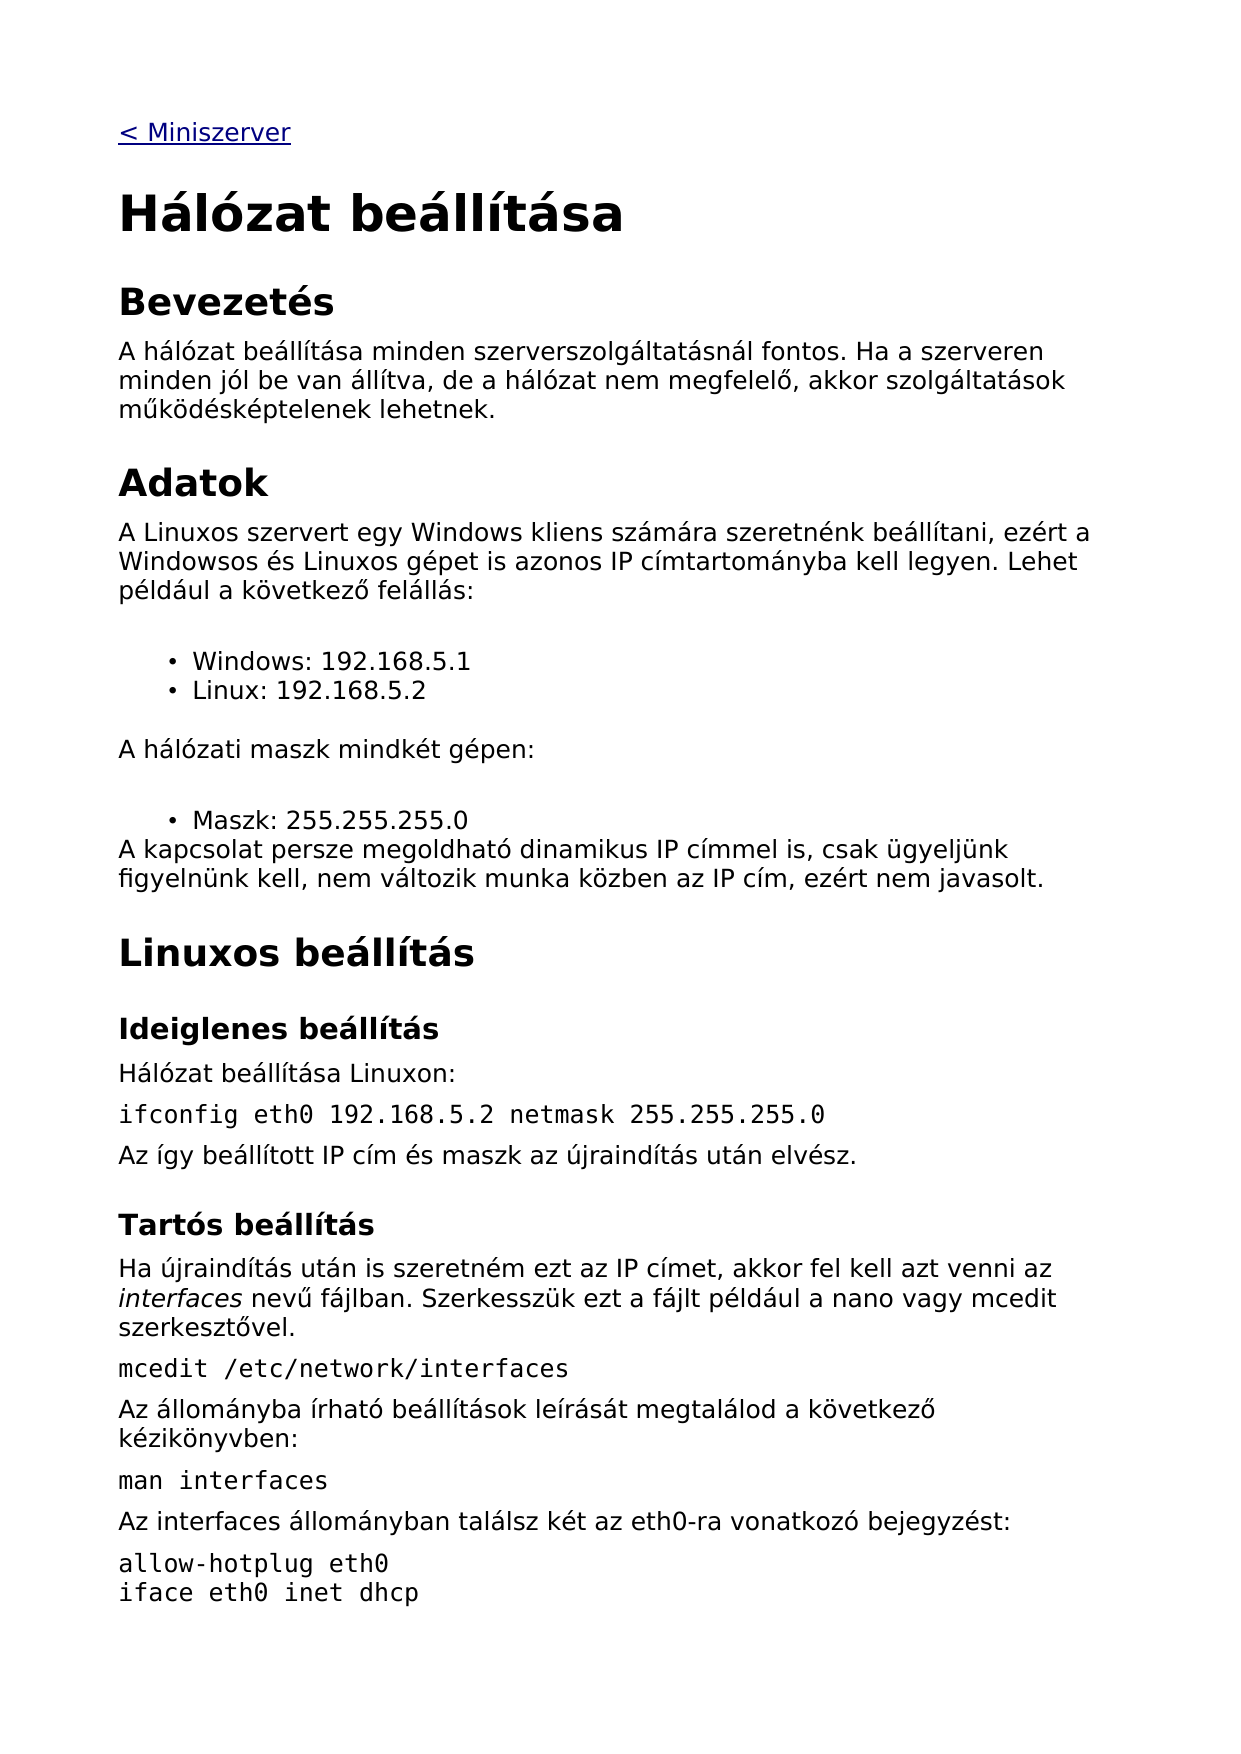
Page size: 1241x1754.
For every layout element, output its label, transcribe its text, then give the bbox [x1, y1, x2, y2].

subtitle Adatok [118, 462, 1122, 505]
text man interfaces [118, 1466, 1122, 1496]
subtitle Ideiglenes beállítás [118, 1012, 1122, 1046]
subtitle Bevezetés [118, 281, 1122, 324]
list Maszk: 255.255.255.0 [177, 806, 1122, 835]
subtitle Hálózat beállítása [118, 185, 1122, 243]
text Az interfaces állományban találsz két az eth0-ra vonatkozó bejegyzést: [118, 1507, 1122, 1536]
text A hálózati maszk mindkét gépen: [118, 735, 1122, 764]
text mcedit /etc/network/interfaces [118, 1354, 1122, 1384]
text A hálózat beállítása minden szerverszolgáltatásnál fontos. Ha a szerveren minden jól be van állítva, de a hálózat nem megfelelő, akkor szolgáltatások működésképtelenek lehetnek. [118, 337, 1122, 424]
text A kapcsolat persze megoldható dinamikus IP címmel is, csak ügyeljünk figyelnünk kell, nem változik munka közben az IP cím, ezért nem javasolt. [118, 835, 1122, 894]
list Linux: 192.168.5.2 [177, 676, 1122, 706]
text Hálózat beállítása Linuxon: [118, 1059, 1122, 1088]
subtitle Tartós beállítás [118, 1208, 1122, 1242]
text ifconfig eth0 192.168.5.2 netmask 255.255.255.0 [118, 1101, 1122, 1130]
text Ha újraindítás után is szeretném ezt az IP címet, akkor fel kell azt venni az interfaces nevű fájlban. Szerkesszük ezt a fájlt például a nano vagy mcedit szerkesztővel. [118, 1254, 1122, 1342]
text Az így beállított IP cím és maszk az újraindítás után elvész. [118, 1141, 1122, 1171]
text allow-hotplug eth0 iface eth0 inet dhcp [118, 1549, 1122, 1607]
text Az állományba írható beállítások leírását megtalálod a következő kézikönyvben: [118, 1396, 1122, 1454]
text A Linuxos szervert egy Windows kliens számára szeretnénk beállítani, ezért a Windowsos és Linuxos gépet is azonos IP címtartományba kell legyen. Lehet például a következő felállás: [118, 518, 1122, 605]
list Windows: 192.168.5.1 [177, 647, 1122, 676]
subtitle Linuxos beállítás [118, 931, 1122, 975]
text < Miniszerver [118, 118, 1122, 147]
